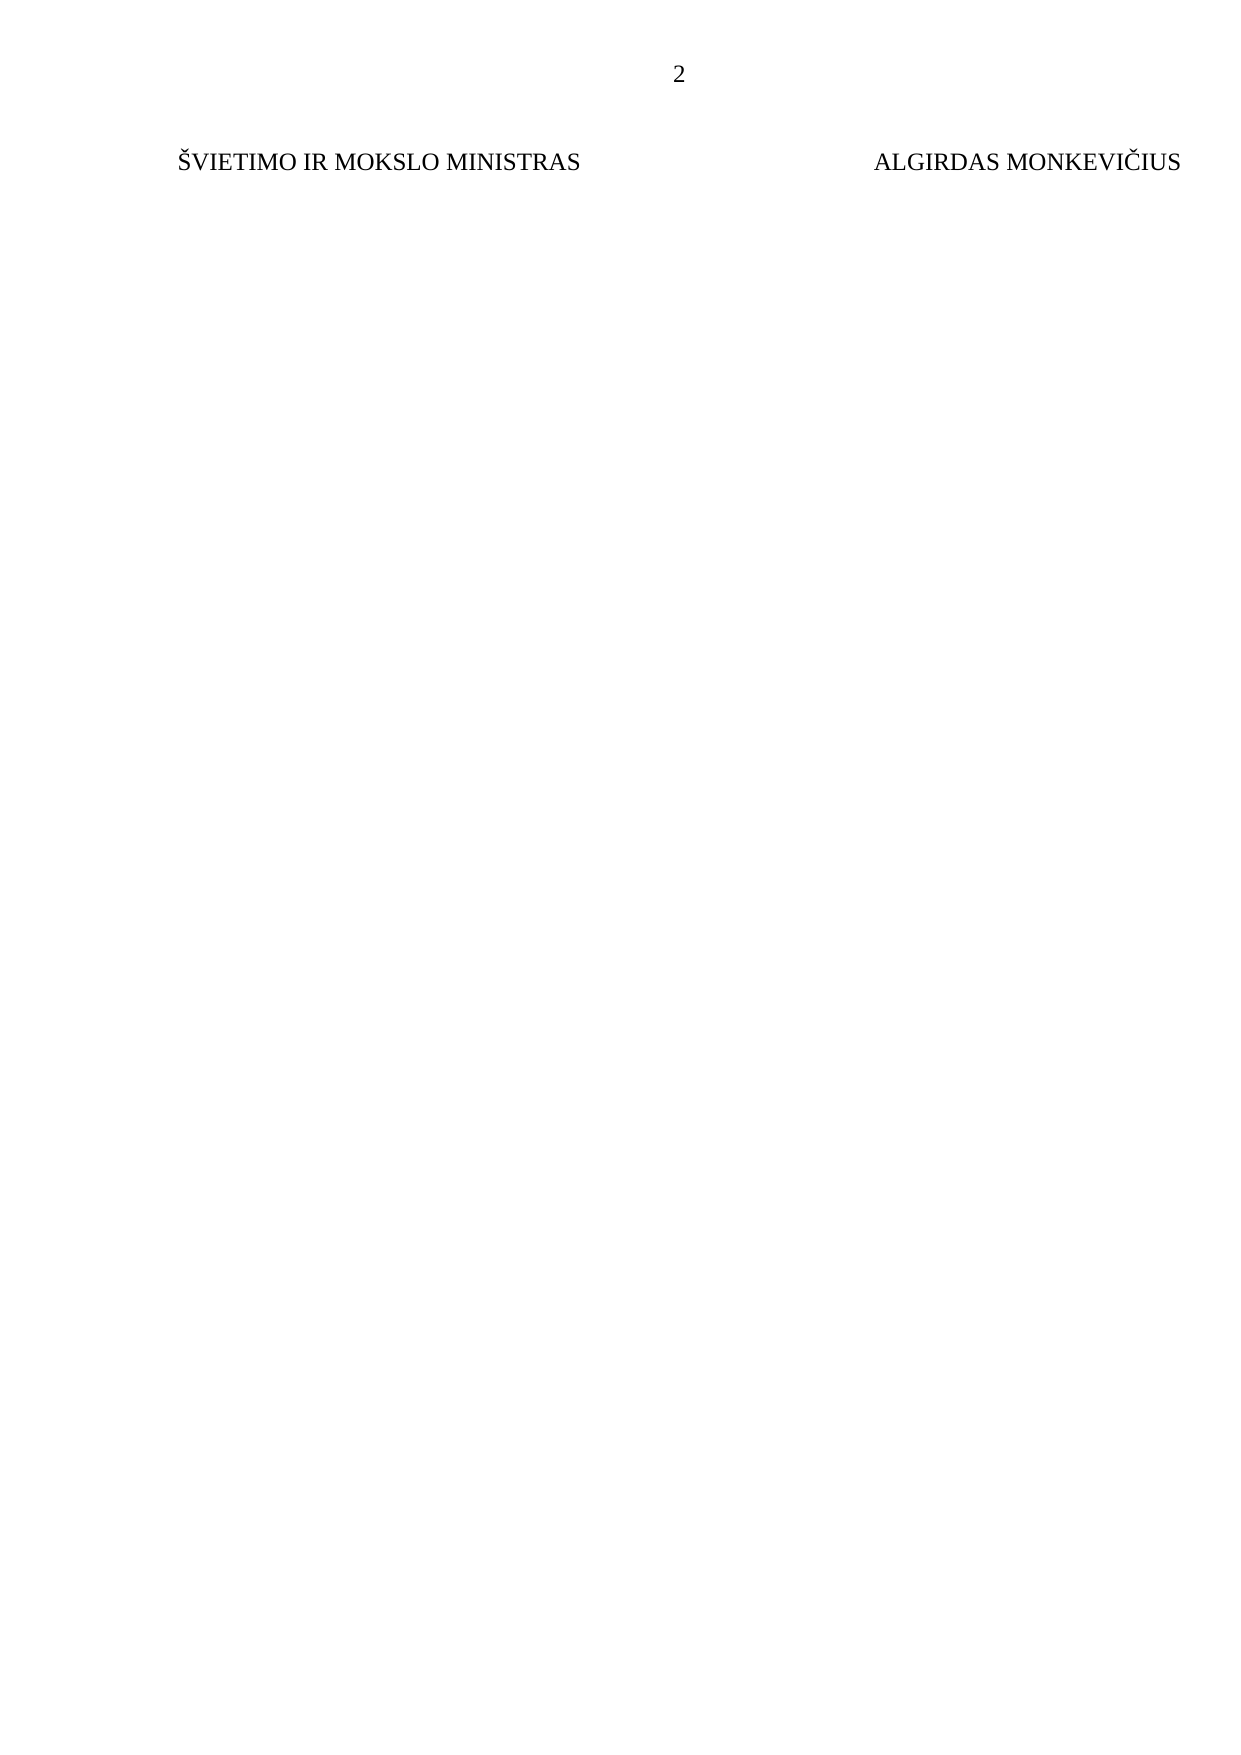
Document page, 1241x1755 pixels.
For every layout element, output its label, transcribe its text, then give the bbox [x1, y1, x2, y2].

text ŠVIETIMO IR MOKSLO MINISTRAS ALGIRDAS MONKEVIČIUS [177, 147, 1181, 176]
